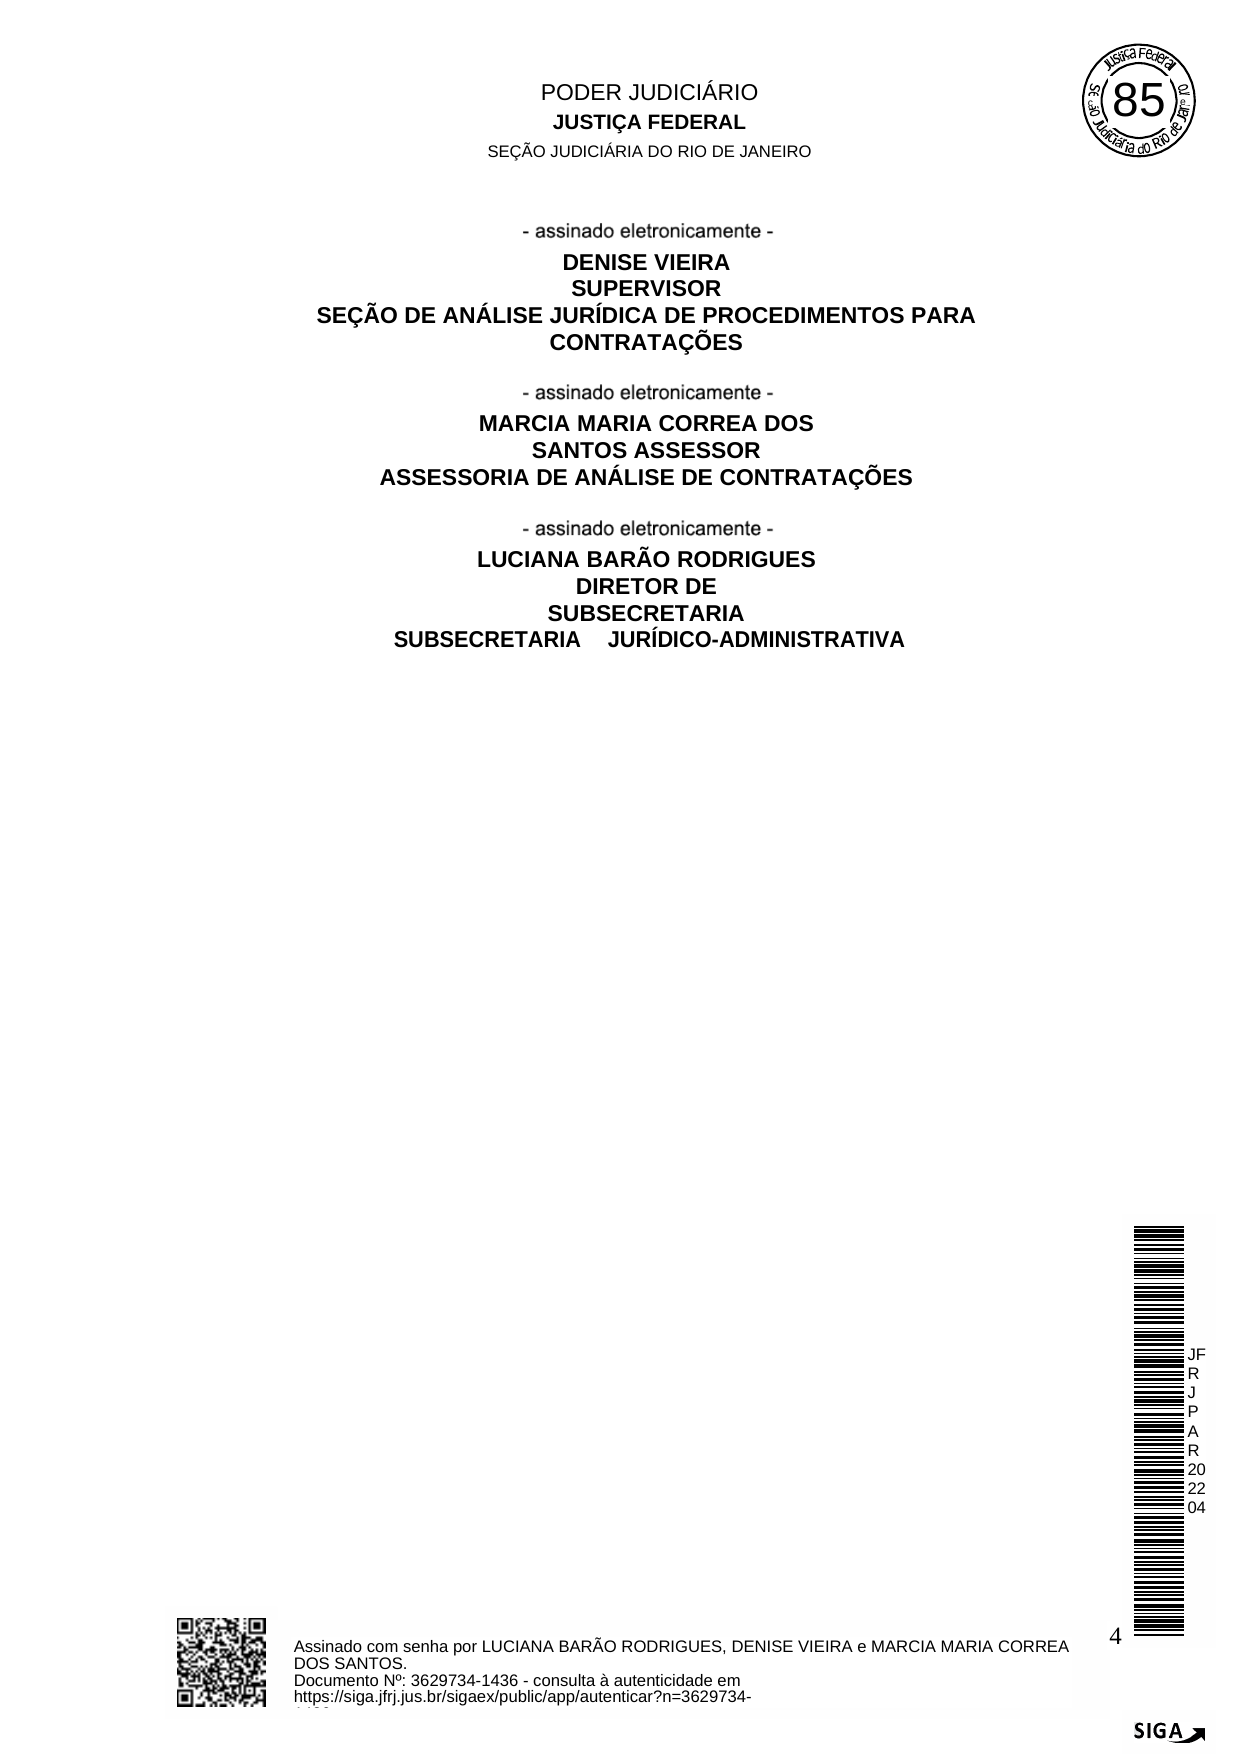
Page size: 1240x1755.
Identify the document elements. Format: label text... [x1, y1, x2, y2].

text SEÇÃO DE ANÁLISE JURÍDICA DE PROCEDIMENTOS PARA CONTRATAÇÕES [219, 302, 1073, 355]
text e [1180, 96, 1192, 105]
text SUBSECRETARIA JURÍDICO-ADMINISTRATIVA [219, 626, 1080, 653]
text ASSESSORIA DE ANÁLISE DE CONTRATAÇÕES [219, 464, 1073, 490]
text ç [1088, 97, 1100, 106]
text JFRJPAR202204081A [1187, 1345, 1206, 1517]
text MARCIA MARIA CORREA DOS SANTOS ASSESSOR [428, 410, 864, 463]
text LUCIANA BARÃO RODRIGUES DIRETOR DE SUBSECRETARIA [474, 546, 818, 626]
text DENISE VIEIRA SUPERVISOR [562, 248, 730, 302]
